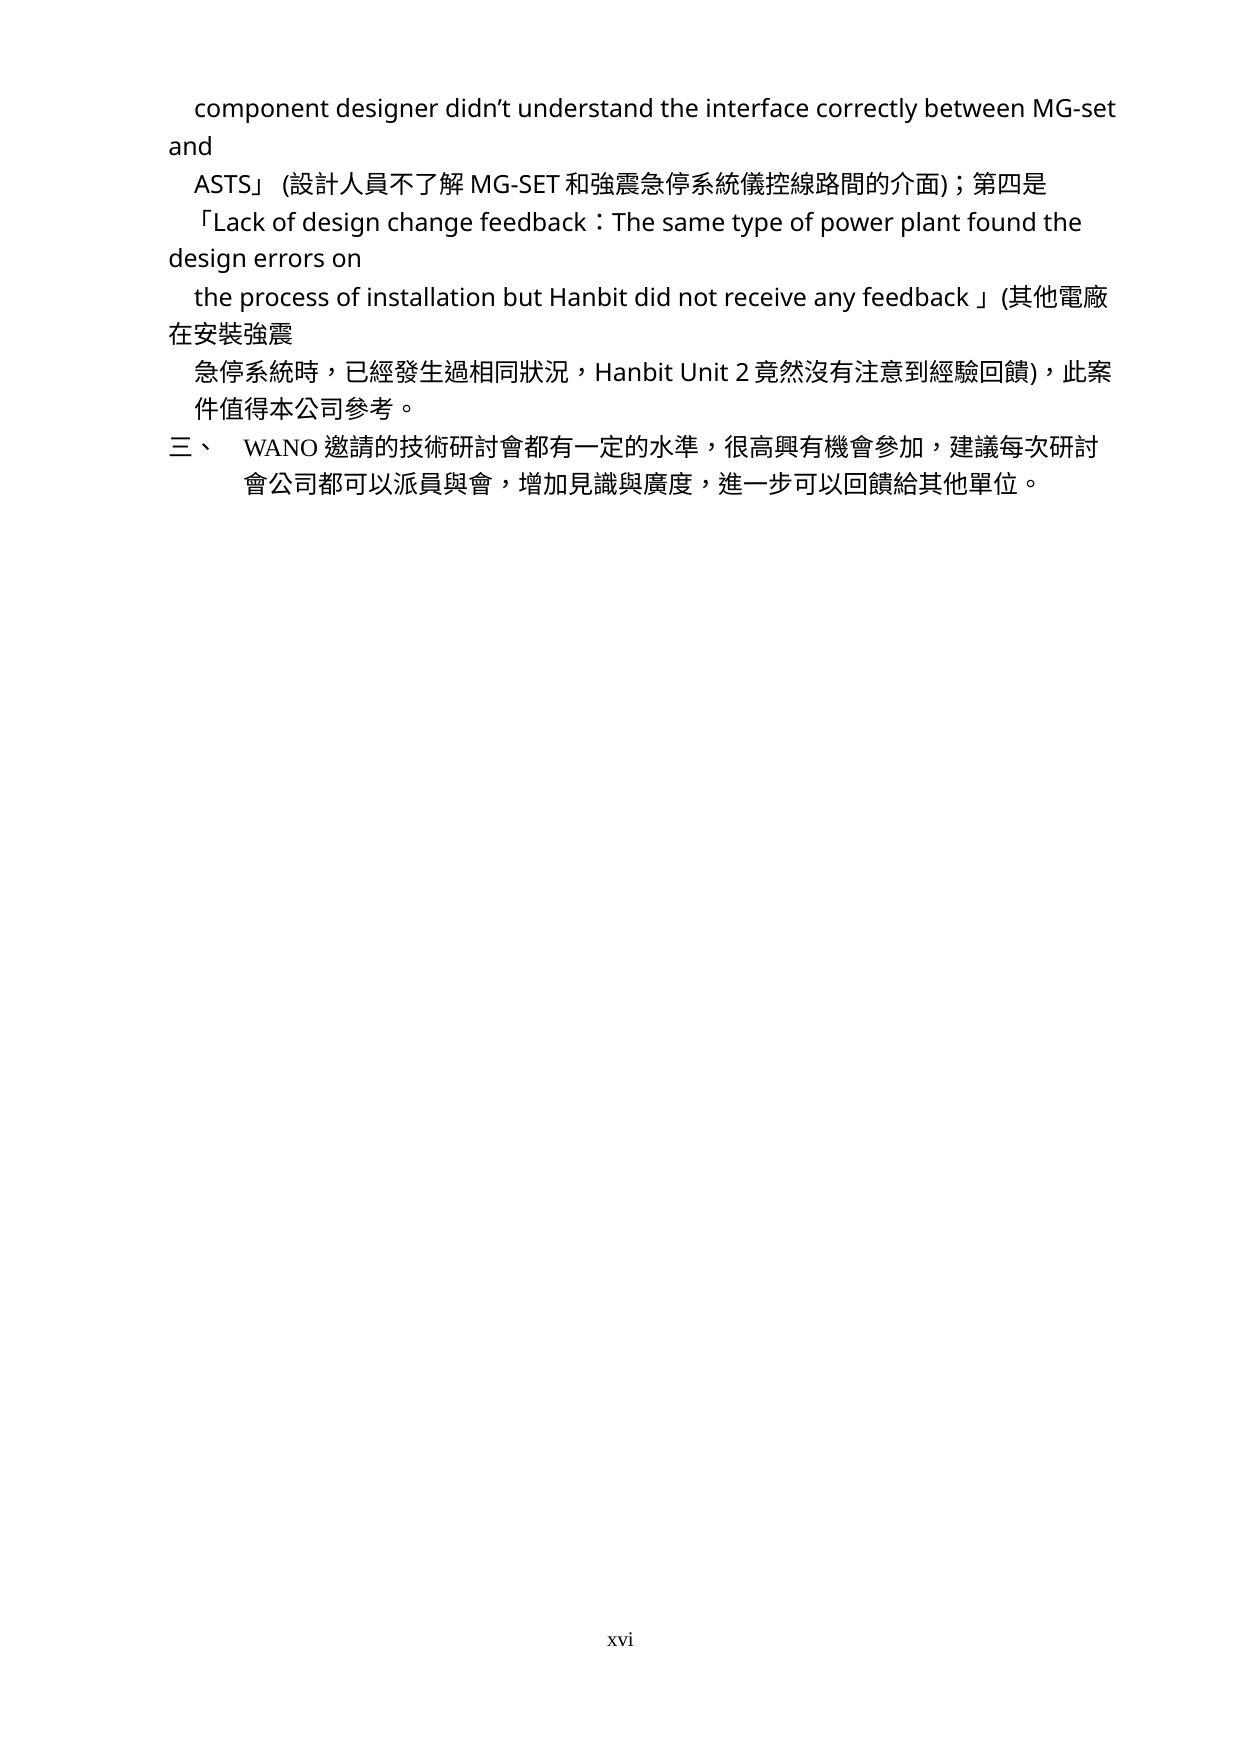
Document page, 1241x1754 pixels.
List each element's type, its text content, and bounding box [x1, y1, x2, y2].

list WANO 邀請的技術研討會都有一定的水準，很高興有機會參加，建議每次研討會公司都可以派員與會，增加見識與廣度，進一步可以回饋給其他單位。 [168, 427, 1122, 502]
text 「Lack of design change feedback：The same type of power plant found the design errors on [168, 202, 1122, 277]
text ASTS」 (設計人員不了解MG-SET和強震急停系統儀控線路間的介面)；第四是 [168, 164, 1122, 202]
text component designer didn’t understand the interface correctly between MG-set and [168, 89, 1122, 164]
text the process of installation but Hanbit did not receive any feedback 」(其他電廠在安裝強震 [168, 277, 1122, 352]
text 件值得本公司參考。 [168, 389, 1122, 427]
text 急停系統時，已經發生過相同狀況，Hanbit Unit 2竟然沒有注意到經驗回饋)，此案 [168, 352, 1122, 389]
